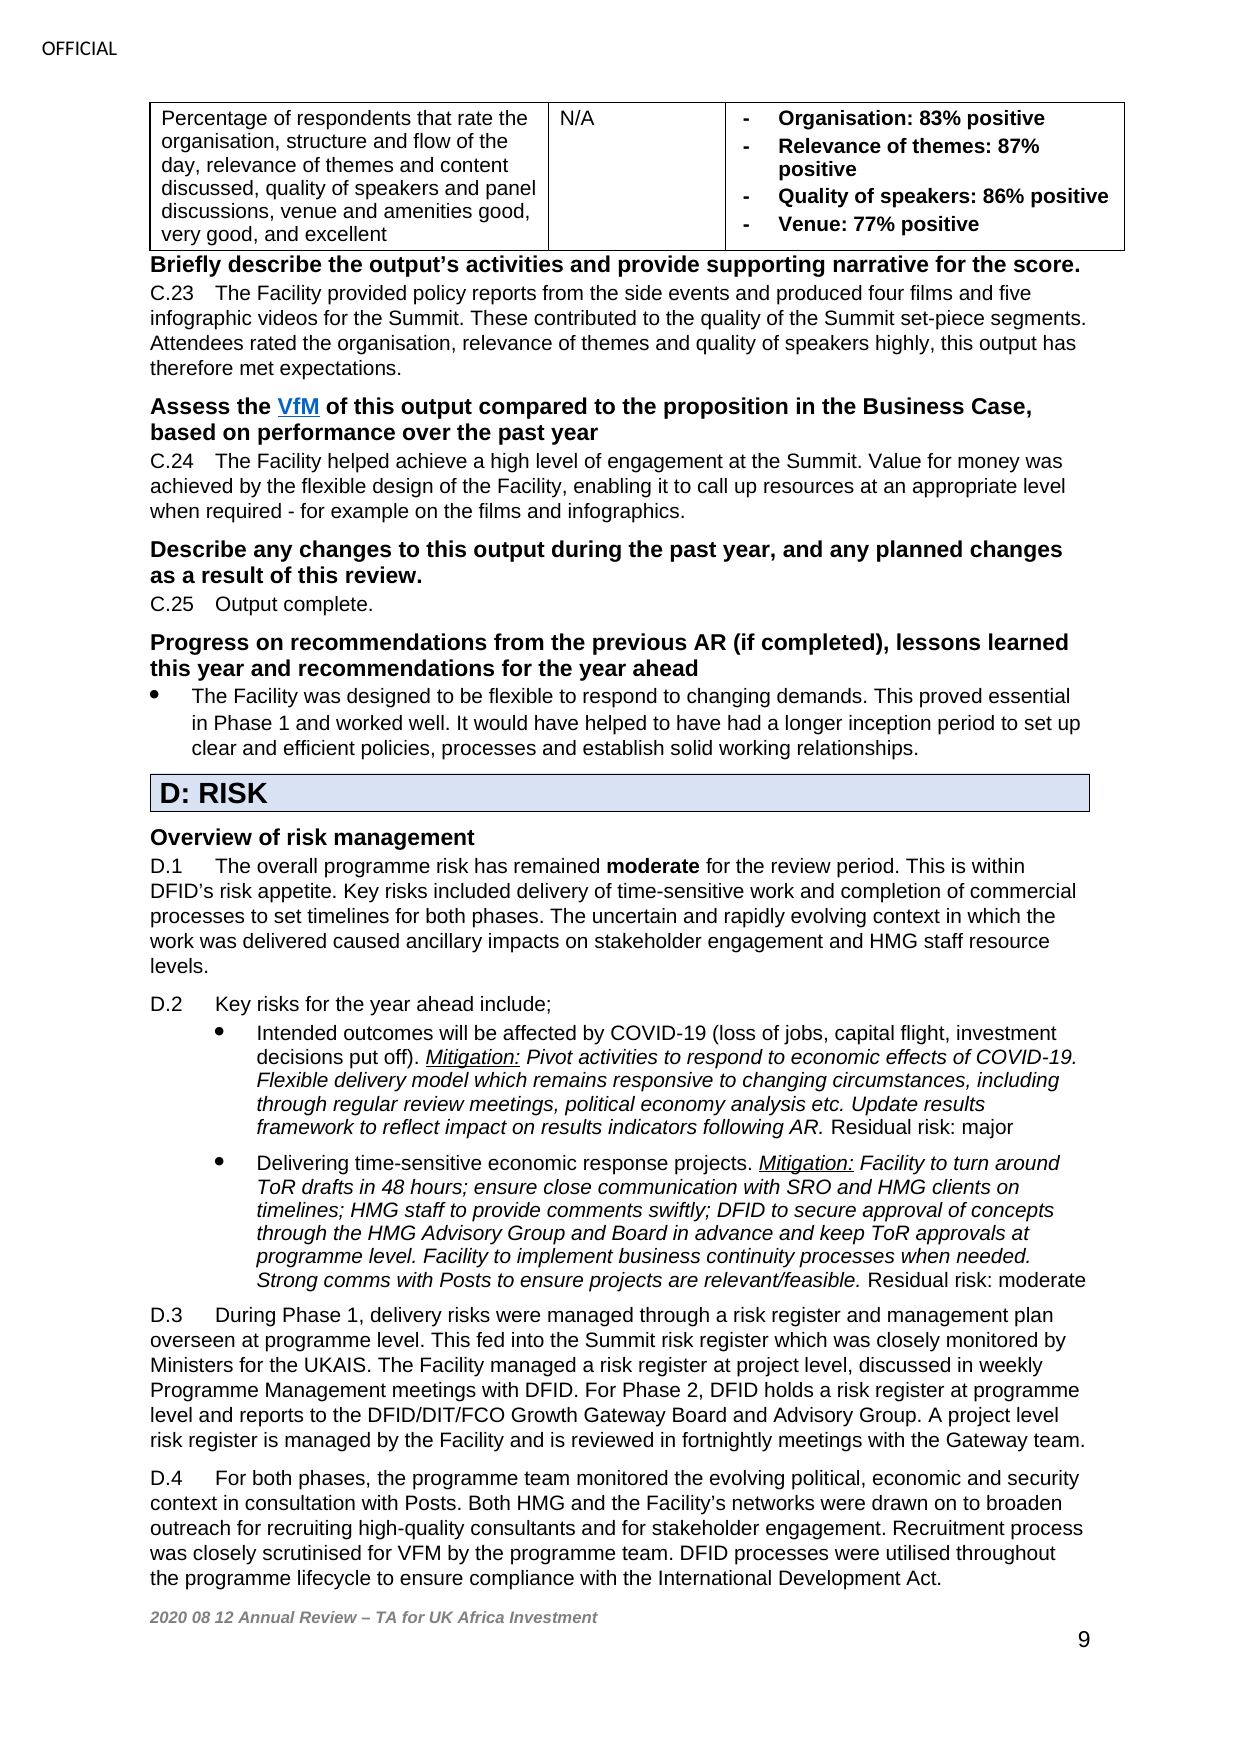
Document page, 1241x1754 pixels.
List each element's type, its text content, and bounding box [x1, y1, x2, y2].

text D: RISK [151, 775, 1089, 811]
table_cell Percentage of respondents that rate the organisation, structure and flow of the day, relevance of themes and content discussed, quality of speakers and panel discussions, venue and amenities good, very good, and excellent [151, 103, 548, 250]
list Output complete. [150, 592, 1090, 615]
list The Facility provided policy reports from the side events and produced four films and five infographic videos for the Summit. These contributed to the quality of the Summit set-piece segments. Attendees rated the organisation, relevance of themes and quality of speakers highly, this output has therefore met expectations. [150, 281, 1090, 379]
list For both phases, the programme team monitored the evolving political, economic and security context in consultation with Posts. Both HMG and the Facility’s networks were drawn on to broaden outreach for recruiting high-quality consultants and for stakeholder engagement. Recruitment process was closely scrutinised for VFM by the programme team. DFID processes were utilised throughout the programme lifecycle to ensure compliance with the International Development Act. [150, 1466, 1090, 1590]
list During Phase 1, delivery risks were managed through a risk register and management plan overseen at programme level. This fed into the Summit risk register which was closely monitored by Ministers for the UKAIS. The Facility managed a risk register at project level, discussed in weekly Programme Management meetings with DFID. For Phase 2, DFID holds a risk register at programme level and reports to the DFID/DIT/FCO Growth Gateway Board and Advisory Group. A project level risk register is managed by the Facility and is reviewed in fortnightly meetings with the Gateway team. [150, 1304, 1090, 1452]
text Briefly describe the output’s activities and provide supporting narrative for the score. [150, 251, 1090, 277]
text Overview of risk management [150, 825, 1090, 851]
list Delivering time-sensitive economic response projects. Mitigation: Facility to turn around ToR drafts in 48 hours; ensure close communication with SRO and HMG clients on timelines; HMG staff to provide comments swiftly; DFID to secure approval of concepts through the HMG Advisory Group and Board in advance and keep ToR approvals at programme level. Facility to implement business continuity processes when needed. Strong comms with Posts to ensure projects are relevant/feasible. Residual risk: moderate [215, 1151, 1090, 1291]
list The overall programme risk has remained moderate for the review period. This is within DFID’s risk appetite. Key risks included delivery of time-sensitive work and completion of commercial processes to set timelines for both phases. The uncertain and rapidly evolving context in which the work was delivered caused ancillary impacts on stakeholder engagement and HMG staff resource levels. [150, 855, 1090, 978]
list Key risks for the year ahead include; [150, 992, 1090, 1015]
list Intended outcomes will be affected by COVID-19 (loss of jobs, capital flight, investment decisions put off). Mitigation: Pivot activities to respond to economic effects of COVID-19. Flexible delivery model which remains responsive to changing circumstances, including through regular review meetings, political economy analysis etc. Update results framework to reflect impact on results indicators following AR. Residual risk: major [215, 1021, 1090, 1138]
table_cell N/A [549, 103, 725, 250]
text Assess the VfM of this output compared to the proposition in the Business Case, based on performance over the past year [150, 394, 1090, 445]
text Describe any changes to this output during the past year, and any planned changes as a result of this review. [150, 537, 1090, 588]
table_cell Organisation: 83% positive Relevance of themes: 87% positive Quality of speakers: 86% positive Venue: 77% positive [726, 103, 1124, 250]
list The Facility helped achieve a high level of engagement at the Summit. Value for money was achieved by the flexible design of the Facility, enabling it to call up resources at an appropriate level when required - for example on the films and infographics. [150, 449, 1090, 522]
text Progress on recommendations from the previous AR (if completed), lessons learned this year and recommendations for the year ahead [150, 629, 1090, 681]
list The Facility was designed to be flexible to respond to changing demands. This proved essential in Phase 1 and worked well. It would have helped to have had a longer inception period to set up clear and efficient policies, processes and establish solid working relationships. [150, 685, 1090, 759]
